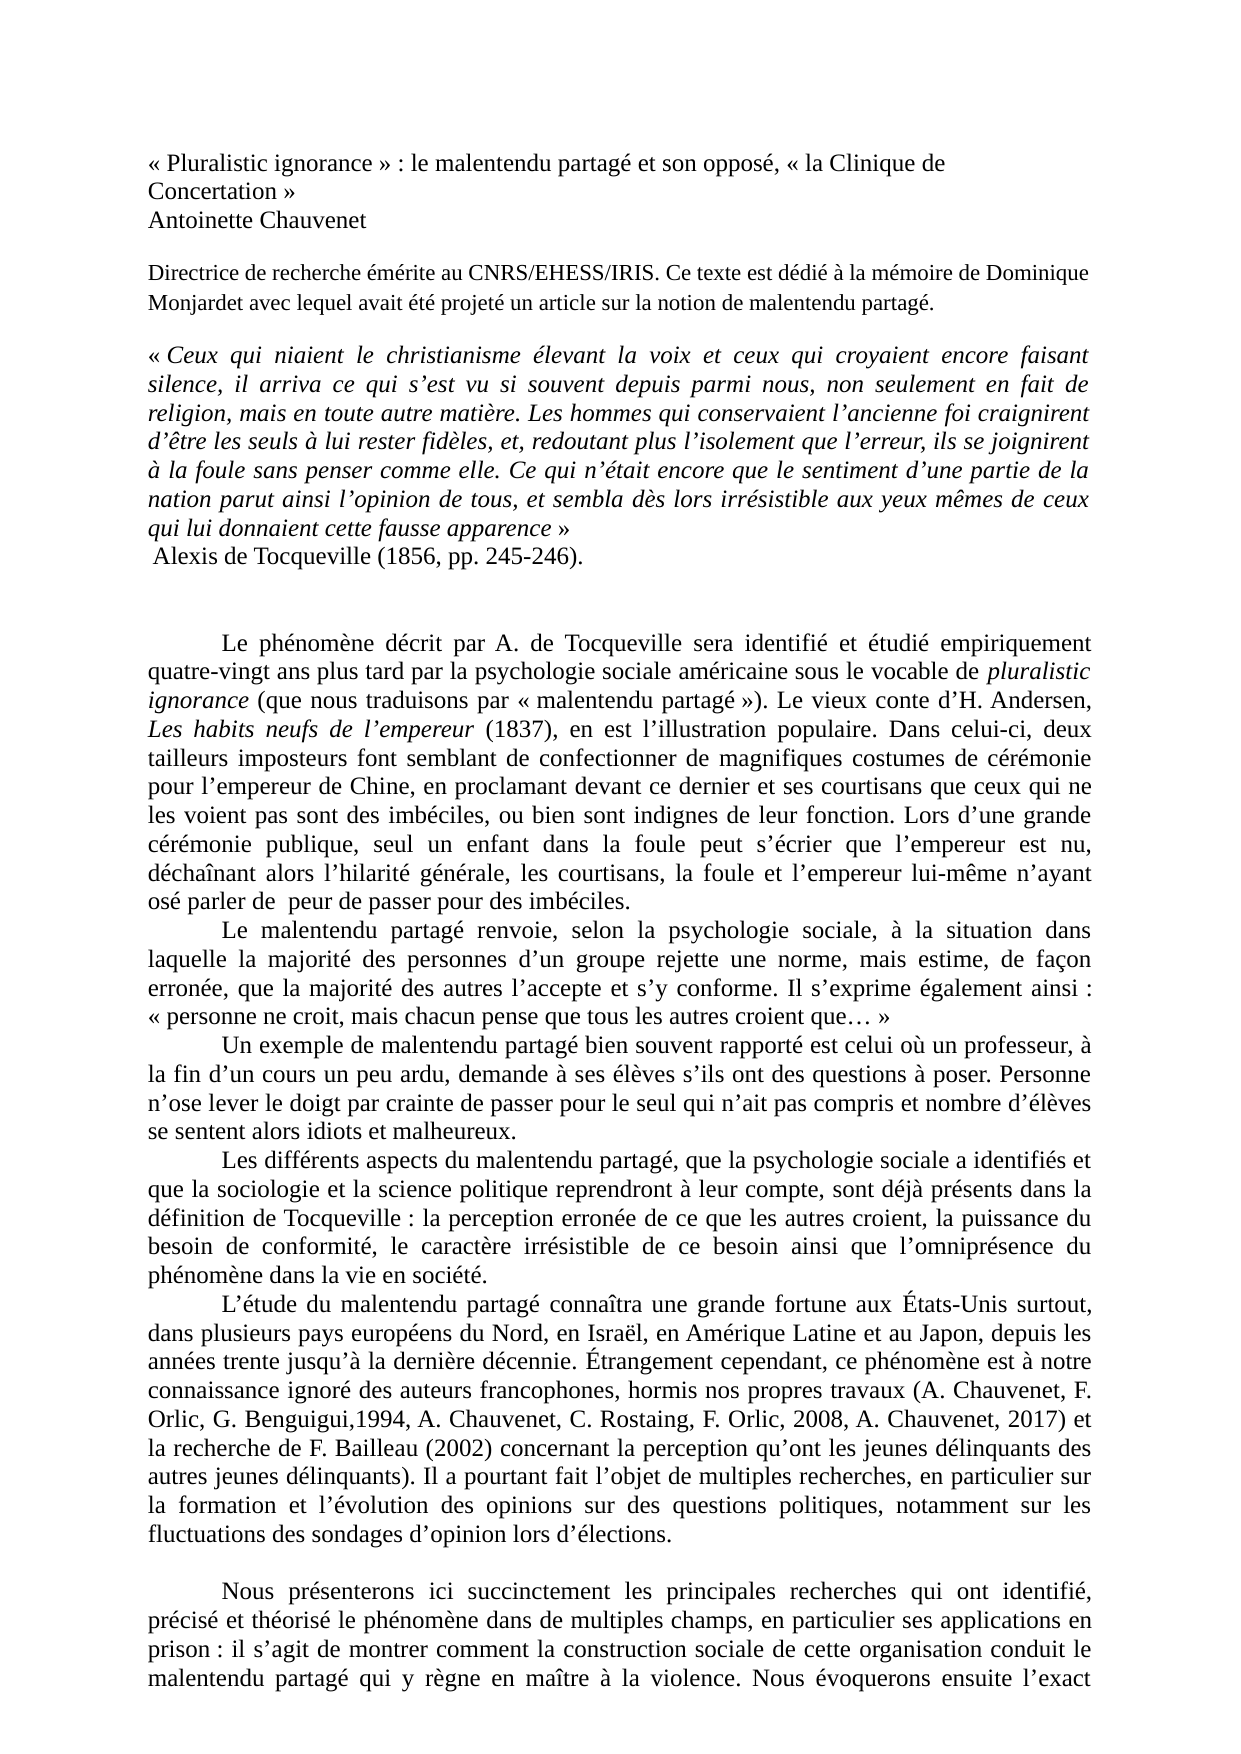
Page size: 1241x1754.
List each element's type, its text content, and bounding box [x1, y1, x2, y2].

text « Pluralistic ignorance » : le malentendu partagé et son opposé, « la Clinique de Concertation » [148, 148, 1093, 205]
text Antoinette Chauvenet [148, 205, 1093, 234]
text Le malentendu partagé renvoie, selon la psychologie sociale, à la situation dans laquelle la majorité des personnes d’un groupe rejette une norme, mais estime, de façon erronée, que la majorité des autres l’accepte et s’y conforme. Il s’exprime également ainsi : « personne ne croit, mais chacun pense que tous les autres croient que… » [148, 915, 1093, 1030]
text Les différents aspects du malentendu partagé, que la psychologie sociale a identifiés et que la sociologie et la science politique reprendront à leur compte, sont déjà présents dans la définition de Tocqueville : la perception erronée de ce que les autres croient, la puissance du besoin de conformité, le caractère irrésistible de ce besoin ainsi que l’omniprésence du phénomène dans la vie en société. [148, 1145, 1093, 1289]
text Directrice de recherche émérite au CNRS/EHESS/IRIS. Ce texte est dédié à la mémoire de Dominique Monjardet avec lequel avait été projeté un article sur la notion de malentendu partagé. [148, 259, 1093, 316]
text Le phénomène décrit par A. de Tocqueville sera identifié et étudié empiriquement quatre-vingt ans plus tard par la psychologie sociale américaine sous le vocable de pluralistic ignorance (que nous traduisons par « malentendu partagé »). Le vieux conte d’H. Andersen, Les habits neufs de l’empereur (1837), en est l’illustration populaire. Dans celui-ci, deux tailleurs imposteurs font semblant de confectionner de magnifiques costumes de cérémonie pour l’empereur de Chine, en proclamant devant ce dernier et ses courtisans que ceux qui ne les voient pas sont des imbéciles, ou bien sont indignes de leur fonction. Lors d’une grande cérémonie publique, seul un enfant dans la foule peut s’écrier que l’empereur est nu, déchaînant alors l’hilarité générale, les courtisans, la foule et l’empereur lui-même n’ayant osé parler de peur de passer pour des imbéciles. [148, 628, 1093, 915]
text « Ceux qui niaient le christianisme élevant la voix et ceux qui croyaient encore faisant silence, il arriva ce qui s’est vu si souvent depuis parmi nous, non seulement en fait de religion, mais en toute autre matière. Les hommes qui conservaient l’ancienne foi craignirent d’être les seuls à lui rester fidèles, et, redoutant plus l’isolement que l’erreur, ils se joignirent à la foule sans penser comme elle. Ce qui n’était encore que le sentiment d’une partie de la nation parut ainsi l’opinion de tous, et sembla dès lors irrésistible aux yeux mêmes de ceux qui lui donnaient cette fausse apparence » [148, 340, 1093, 541]
text Alexis de Tocqueville (1856, pp. 245-246). [148, 541, 1093, 570]
text L’étude du malentendu partagé connaîtra une grande fortune aux États-Unis surtout, dans plusieurs pays européens du Nord, en Israël, en Amérique Latine et au Japon, depuis les années trente jusqu’à la dernière décennie. Étrangement cependant, ce phénomène est à notre connaissance ignoré des auteurs francophones, hormis nos propres travaux (A. Chauvenet, F. Orlic, G. Benguigui,1994, A. Chauvenet, C. Rostaing, F. Orlic, 2008, A. Chauvenet, 2017) et la recherche de F. Bailleau (2002) concernant la perception qu’ont les jeunes délinquants des autres jeunes délinquants). Il a pourtant fait l’objet de multiples recherches, en particulier sur la formation et l’évolution des opinions sur des questions politiques, notamment sur les fluctuations des sondages d’opinion lors d’élections. [148, 1289, 1093, 1548]
text Un exemple de malentendu partagé bien souvent rapporté est celui où un professeur, à la fin d’un cours un peu ardu, demande à ses élèves s’ils ont des questions à poser. Personne n’ose lever le doigt par crainte de passer pour le seul qui n’ait pas compris et nombre d’élèves se sentent alors idiots et malheureux. [148, 1030, 1093, 1145]
text Nous présenterons ici succinctement les principales recherches qui ont identifié, précisé et théorisé le phénomène dans de multiples champs, en particulier ses applications en prison : il s’agit de montrer comment la construction sociale de cette organisation conduit le malentendu partagé qui y règne en maître à la violence. Nous évoquerons ensuite l’exact [148, 1576, 1093, 1691]
